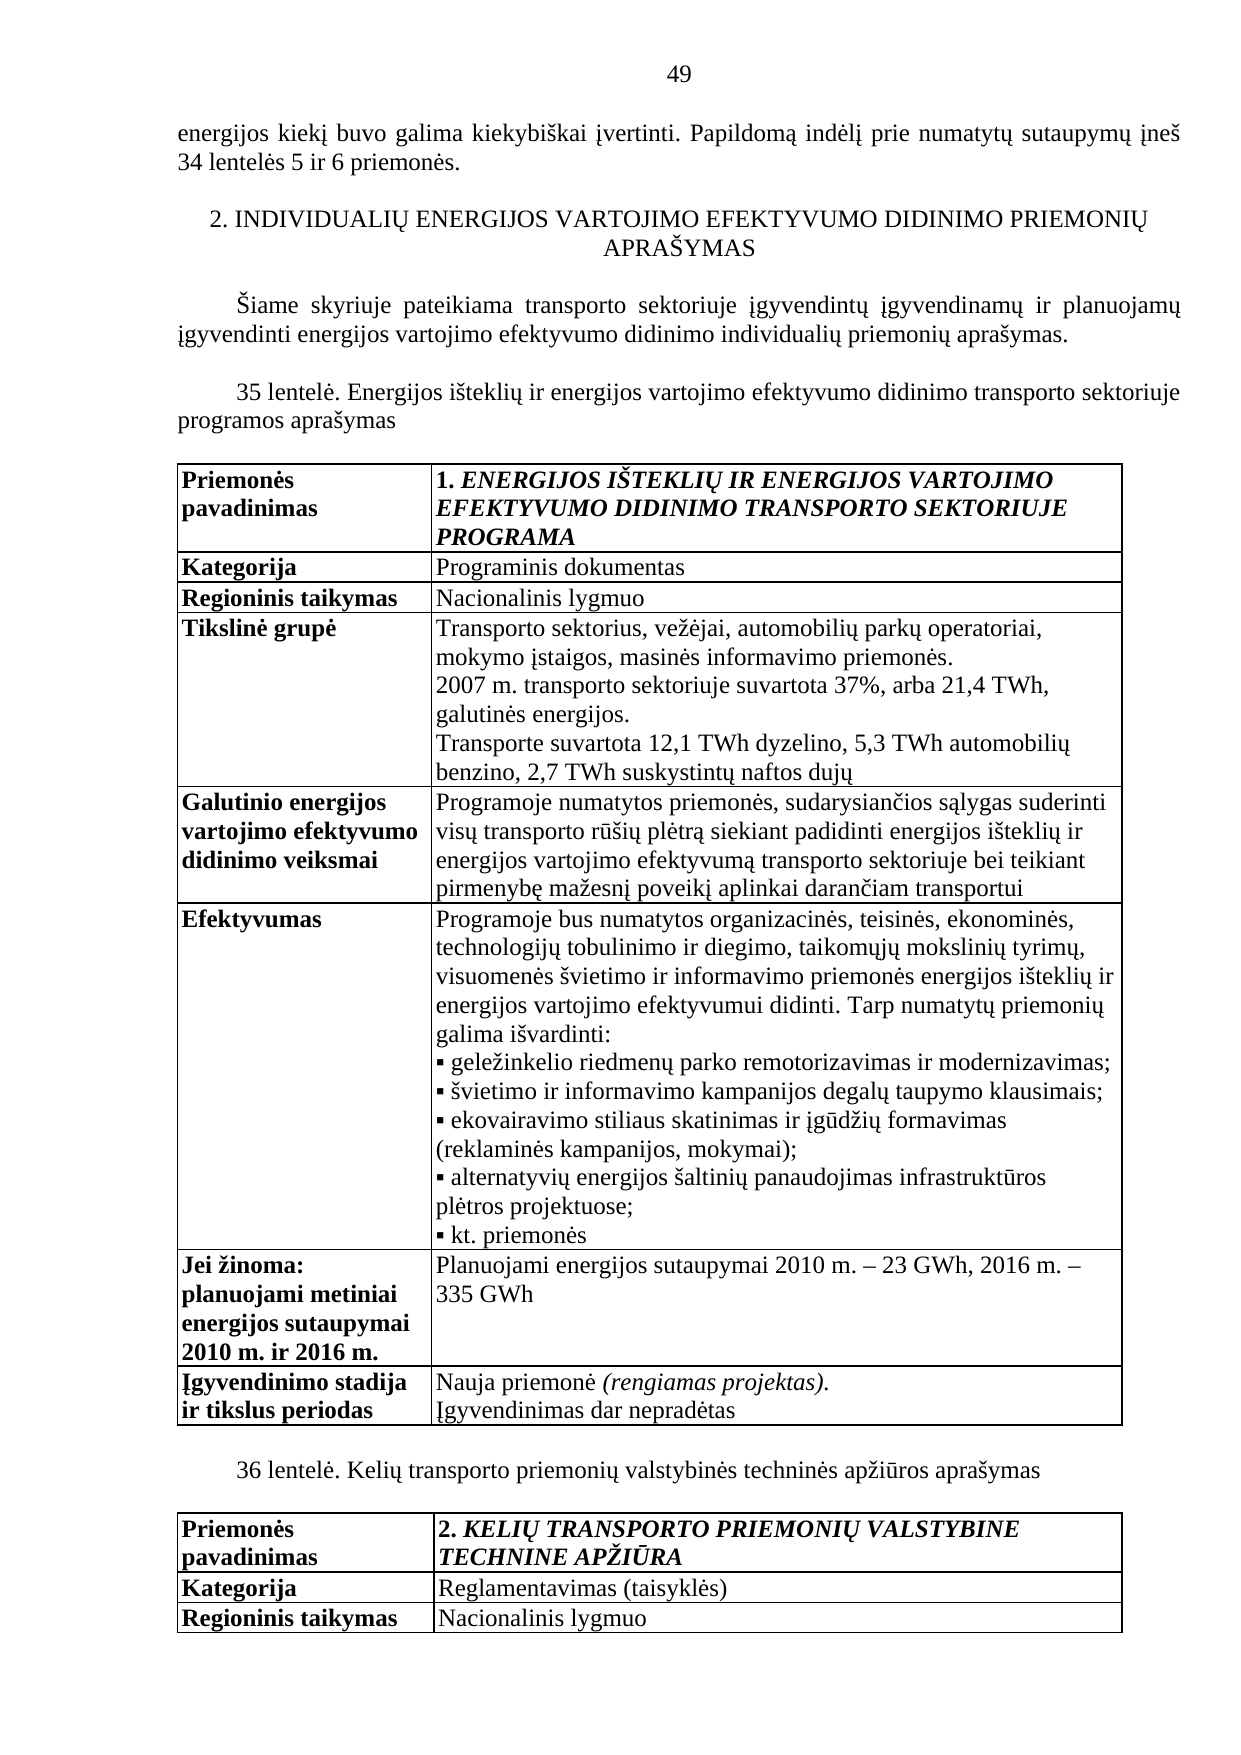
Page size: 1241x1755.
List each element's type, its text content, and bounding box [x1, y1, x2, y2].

table_cell Nauja priemonė (rengiamas projektas). Įgyvendinimas dar nepradėtas [432, 1367, 1121, 1424]
table_cell Transporto sektorius, vežėjai, automobilių parkų operatoriai, mokymo įstaigos, masinės informavimo priemonės. 2007 m. transporto sektoriuje suvartota 37%, arba 21,4 TWh, galutinės energijos. Transporte suvartota 12,1 TWh dyzelino, 5,3 TWh automobilių benzino, 2,7 TWh suskystintų naftos dujų [432, 613, 1121, 786]
table_cell Planuojami energijos sutaupymai 2010 m. – 23 GWh, 2016 m. – 335 GWh [432, 1250, 1121, 1365]
table_header 1. ENERGIJOS IŠTEKLIŲ IR ENERGIJOS VARTOJIMO EFEKTYVUMO DIDINIMO TRANSPORTO SEKTORIUJE PROGRAMA [432, 465, 1121, 551]
table_header 2. KELIŲ TRANSPORTO PRIEMONIŲ VALSTYBINE TECHNINE APŽIŪRA [435, 1514, 1121, 1571]
text Šiame skyriuje pateikiama transporto sektoriuje įgyvendintų įgyvendinamų ir planuojamų įgyvendinti energijos vartojimo efektyvumo didinimo individualių priemonių aprašymas. [177, 291, 1181, 348]
text energijos kiekį buvo galima kiekybiškai įvertinti. Papildomą indėlį prie numatytų sutaupymų įneš 34 lentelės 5 ir 6 priemonės. [177, 118, 1181, 176]
table_cell Kategorija [178, 553, 431, 581]
table_cell Programoje bus numatytos organizacinės, teisinės, ekonominės, technologijų tobulinimo ir diegimo, taikomųjų mokslinių tyrimų, visuomenės švietimo ir informavimo priemonės energijos išteklių ir energijos vartojimo efektyvumui didinti. Tarp numatytų priemonių galima išvardinti: ▪ geležinkelio riedmenų parko remotorizavimas ir modernizavimas; ▪ švietimo ir informavimo kampanijos degalų taupymo klausimais; ▪ ekovairavimo stiliaus skatinimas ir įgūdžių formavimas (reklaminės kampanijos, mokymai); ▪ alternatyvių energijos šaltinių panaudojimas infrastruktūros plėtros projektuose; ▪ kt. priemonės [432, 904, 1121, 1249]
table_cell Tikslinė grupė [178, 613, 431, 786]
table_cell Jei žinoma: planuojami metiniai energijos sutaupymai 2010 m. ir 2016 m. [178, 1250, 431, 1365]
table_header Priemonės pavadinimas [178, 1514, 433, 1571]
table_cell Programoje numatytos priemonės, sudarysiančios sąlygas suderinti visų transporto rūšių plėtrą siekiant padidinti energijos išteklių ir energijos vartojimo efektyvumą transporto sektoriuje bei teikiant pirmenybę mažesnį poveikį aplinkai darančiam transportui [432, 787, 1121, 902]
table_cell Kategorija [178, 1573, 433, 1602]
table_cell Regioninis taikymas [178, 1603, 433, 1632]
table_header Priemonės pavadinimas [178, 465, 431, 551]
table_cell Įgyvendinimo stadija ir tikslus periodas [178, 1367, 431, 1424]
table_cell Nacionalinis lygmuo [432, 583, 1121, 612]
table_cell Programinis dokumentas [432, 553, 1121, 581]
table_cell Nacionalinis lygmuo [435, 1603, 1121, 1632]
text 36 lentelė. Kelių transporto priemonių valstybinės techninės apžiūros aprašymas [177, 1455, 1181, 1483]
text 35 lentelė. Energijos išteklių ir energijos vartojimo efektyvumo didinimo transporto sektoriuje programos aprašymas [177, 377, 1181, 434]
table_cell Galutinio energijos vartojimo efektyvumo didinimo veiksmai [178, 787, 431, 902]
table_cell Regioninis taikymas [178, 583, 431, 612]
text 2. INDIVIDUALIŲ ENERGIJOS VARTOJIMO EFEKTYVUMO DIDINIMO PRIEMONIŲ APRAŠYMAS [177, 204, 1181, 262]
table_cell Efektyvumas [178, 904, 431, 1249]
table_cell Reglamentavimas (taisyklės) [435, 1573, 1121, 1602]
